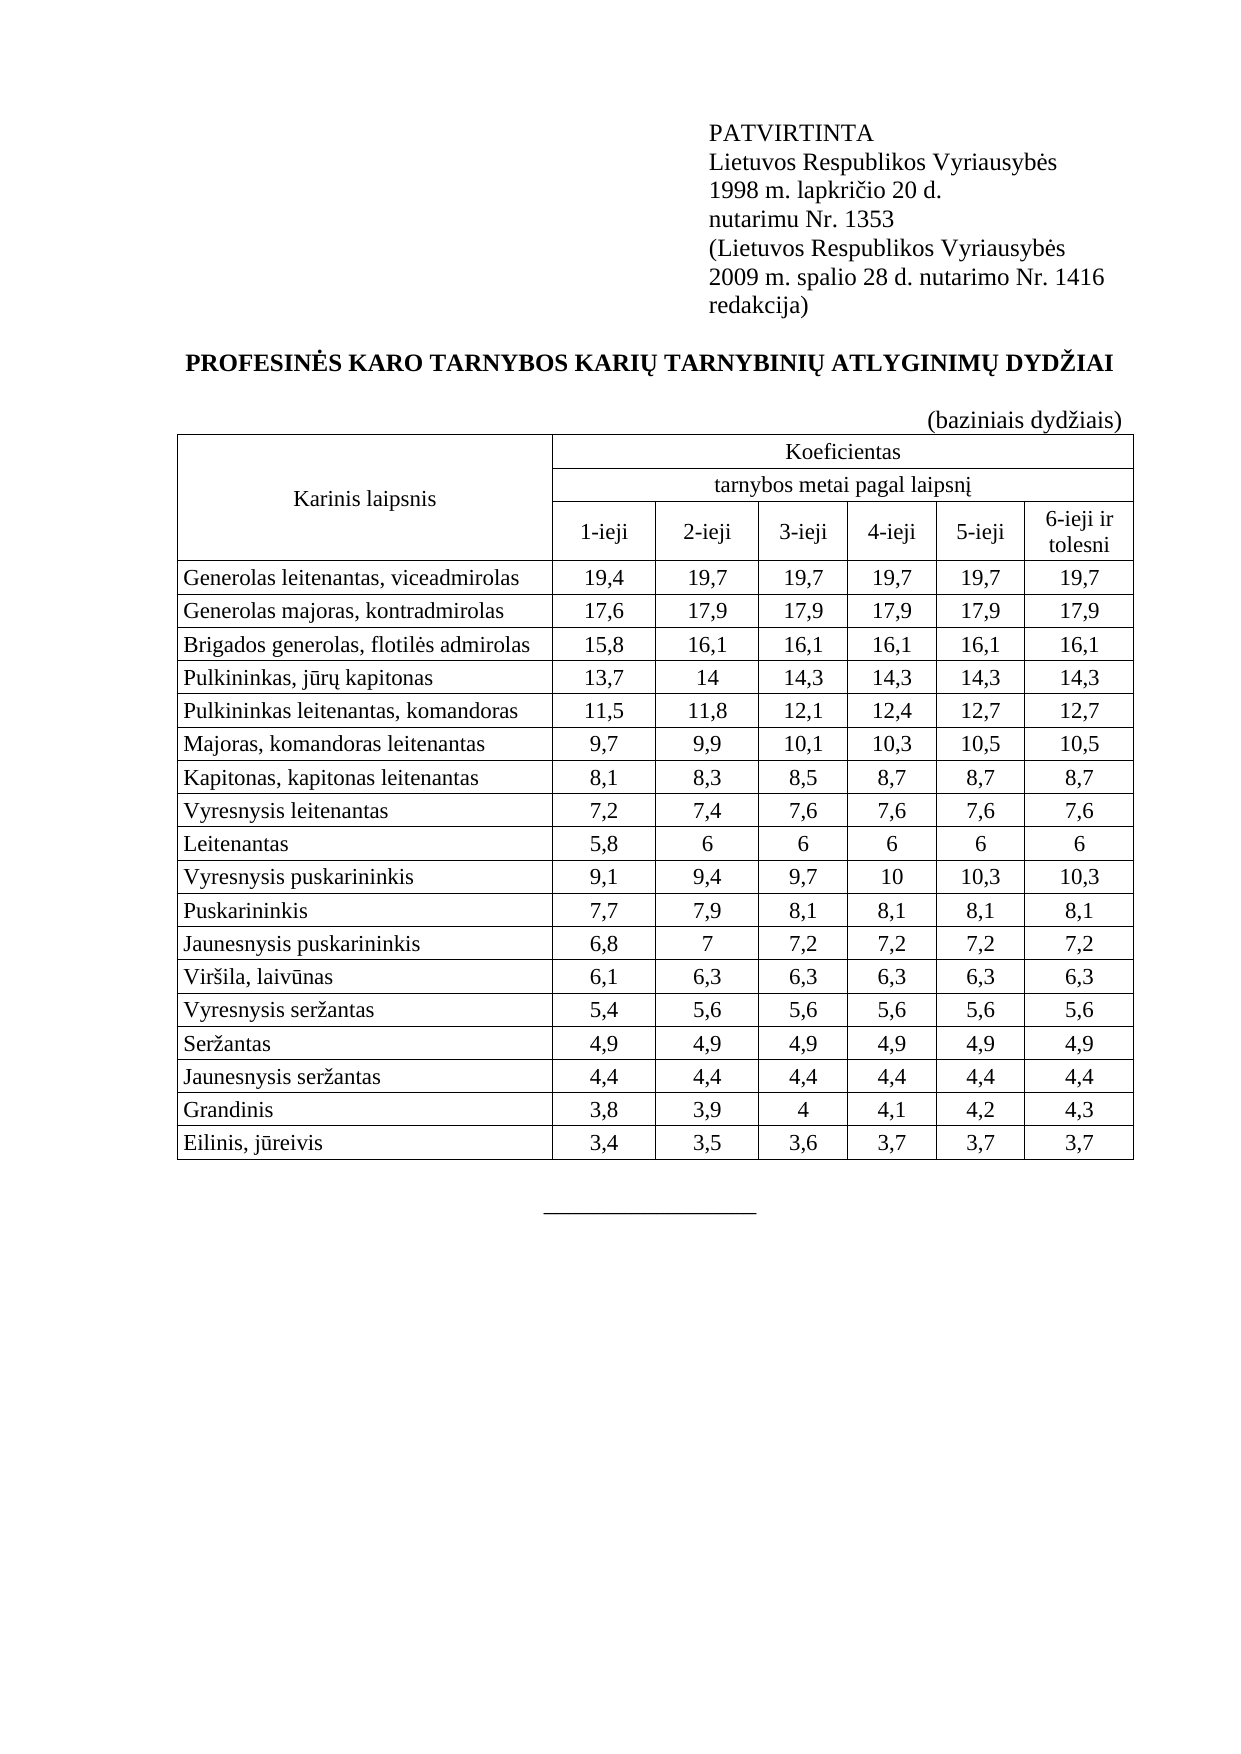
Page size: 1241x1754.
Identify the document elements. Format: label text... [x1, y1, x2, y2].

table_cell 7,4 [656, 794, 758, 826]
table_cell 4,1 [848, 1093, 936, 1125]
table_cell 5,6 [1025, 994, 1133, 1026]
table_cell 4,4 [656, 1060, 758, 1092]
table_cell 4,3 [1025, 1093, 1133, 1125]
table_cell Puskarininkis [178, 894, 552, 926]
table_cell 9,7 [553, 728, 655, 760]
table_cell 4,9 [937, 1027, 1024, 1059]
table_cell 19,7 [937, 561, 1024, 594]
table_cell Pulkininkas leitenantas, komandoras [178, 694, 552, 727]
table_cell 4,9 [1025, 1027, 1133, 1059]
table_cell Seržantas [178, 1027, 552, 1059]
table_cell 6,8 [553, 927, 655, 959]
table_cell 17,9 [1025, 595, 1133, 627]
table_cell 4,9 [553, 1027, 655, 1059]
table_cell 8,1 [937, 894, 1024, 926]
table_cell 17,9 [759, 595, 847, 627]
table_cell Pulkininkas, jūrų kapitonas [178, 661, 552, 693]
table_cell 10,3 [937, 861, 1024, 893]
text (Lietuvos Respublikos Vyriausybės [177, 233, 1122, 262]
table_cell 10,1 [759, 728, 847, 760]
table_cell 6 [848, 827, 936, 859]
table_cell 5,4 [553, 994, 655, 1026]
table_cell Vyresnysis seržantas [178, 994, 552, 1026]
table_cell 7,2 [759, 927, 847, 959]
table_cell 4,4 [759, 1060, 847, 1092]
text (baziniais dydžiais) [177, 406, 1122, 434]
table_cell Jaunesnysis seržantas [178, 1060, 552, 1092]
text Lietuvos Respublikos Vyriausybės [177, 147, 1122, 176]
table_cell 4,9 [759, 1027, 847, 1059]
table_cell 4 [759, 1093, 847, 1125]
table_cell 4-ieji [848, 502, 936, 560]
table_cell 9,9 [656, 728, 758, 760]
table_cell 16,1 [759, 628, 847, 660]
table_cell Generolas majoras, kontradmirolas [178, 595, 552, 627]
table_cell 8,7 [937, 761, 1024, 793]
table_cell 3,7 [1025, 1126, 1133, 1158]
table_cell 5,6 [848, 994, 936, 1026]
table_cell 14,3 [759, 661, 847, 693]
table_cell 8,3 [656, 761, 758, 793]
table_cell 17,6 [553, 595, 655, 627]
table_cell 12,7 [937, 694, 1024, 727]
table_cell 8,7 [848, 761, 936, 793]
table_cell 8,5 [759, 761, 847, 793]
table_cell 3,7 [848, 1126, 936, 1158]
table_cell 17,9 [656, 595, 758, 627]
table_cell 6,1 [553, 960, 655, 992]
table_cell 16,1 [937, 628, 1024, 660]
table_cell 17,9 [937, 595, 1024, 627]
table_cell 1-ieji [553, 502, 655, 560]
table_cell 11,5 [553, 694, 655, 727]
table_cell Jaunesnysis puskarininkis [178, 927, 552, 959]
table_cell 3-ieji [759, 502, 847, 560]
table_cell 14,3 [937, 661, 1024, 693]
table_cell Viršila, laivūnas [178, 960, 552, 992]
table_cell 4,4 [937, 1060, 1024, 1092]
table_cell 7,9 [656, 894, 758, 926]
table_cell 6,3 [656, 960, 758, 992]
table_cell 9,7 [759, 861, 847, 893]
table_cell 3,8 [553, 1093, 655, 1125]
table_cell 7,6 [848, 794, 936, 826]
table_cell 8,1 [553, 761, 655, 793]
table_cell 19,7 [1025, 561, 1133, 594]
text profesinės karo tarnybos karių tarnybinių atlyginimų dydžiai [177, 348, 1122, 377]
table_cell 16,1 [1025, 628, 1133, 660]
table_cell 5,6 [656, 994, 758, 1026]
table_cell Vyresnysis puskarininkis [178, 861, 552, 893]
table_cell 10 [848, 861, 936, 893]
table_cell 5-ieji [937, 502, 1024, 560]
text Patvirtinta [709, 118, 1122, 147]
table_cell 4,9 [848, 1027, 936, 1059]
table_cell 7,2 [553, 794, 655, 826]
table_cell 6 [656, 827, 758, 859]
table_cell 5,6 [937, 994, 1024, 1026]
table_cell Majoras, komandoras leitenantas [178, 728, 552, 760]
table_cell 5,8 [553, 827, 655, 859]
table_cell 6,3 [759, 960, 847, 992]
table_cell 7,2 [1025, 927, 1133, 959]
table_cell 7,6 [937, 794, 1024, 826]
table_header Koeficientas [553, 435, 1133, 468]
table_cell 14 [656, 661, 758, 693]
table_cell 7,2 [937, 927, 1024, 959]
table_cell 3,4 [553, 1126, 655, 1158]
table_cell 6 [759, 827, 847, 859]
table_cell Vyresnysis leitenantas [178, 794, 552, 826]
table_cell 19,7 [656, 561, 758, 594]
table_cell 6,3 [848, 960, 936, 992]
table_cell 3,9 [656, 1093, 758, 1125]
table_cell 6 [937, 827, 1024, 859]
table_cell 4,4 [553, 1060, 655, 1092]
table_cell 7,7 [553, 894, 655, 926]
table_cell 12,1 [759, 694, 847, 727]
table_cell tarnybos metai pagal laipsnį [553, 469, 1133, 501]
table_cell 12,4 [848, 694, 936, 727]
table_header Karinis laipsnis [178, 435, 552, 560]
table_cell 6,3 [937, 960, 1024, 992]
table_cell Grandinis [178, 1093, 552, 1125]
table_cell 19,7 [848, 561, 936, 594]
table_cell Brigados generolas, flotilės admirolas [178, 628, 552, 660]
table_cell 8,7 [1025, 761, 1133, 793]
table_cell 2-ieji [656, 502, 758, 560]
table_cell 13,7 [553, 661, 655, 693]
table_cell Kapitonas, kapitonas leitenantas [178, 761, 552, 793]
table_cell 11,8 [656, 694, 758, 727]
table_cell 7,6 [1025, 794, 1133, 826]
text redakcija) [177, 291, 1122, 319]
table_cell 19,7 [759, 561, 847, 594]
table_cell 7,6 [759, 794, 847, 826]
table_cell 8,1 [848, 894, 936, 926]
table_cell 14,3 [1025, 661, 1133, 693]
table_cell 12,7 [1025, 694, 1133, 727]
text nutarimu Nr. 1353 [177, 204, 1122, 233]
table_cell 8,1 [759, 894, 847, 926]
text _________________ [177, 1188, 1122, 1217]
table_cell 4,4 [848, 1060, 936, 1092]
table_cell Generolas leitenantas, viceadmirolas [178, 561, 552, 594]
table_cell 10,5 [1025, 728, 1133, 760]
table_cell 16,1 [848, 628, 936, 660]
text 2009 m. spalio 28 d. nutarimo Nr. 1416 [177, 262, 1122, 291]
table_cell 10,5 [937, 728, 1024, 760]
table_cell 9,1 [553, 861, 655, 893]
table_cell 5,6 [759, 994, 847, 1026]
table_cell Leitenantas [178, 827, 552, 859]
table_cell 4,9 [656, 1027, 758, 1059]
table_cell 7,2 [848, 927, 936, 959]
table_cell 6-ieji ir tolesni [1025, 502, 1133, 560]
table_cell 17,9 [848, 595, 936, 627]
table_cell 3,5 [656, 1126, 758, 1158]
table_cell 6,3 [1025, 960, 1133, 992]
table_cell 15,8 [553, 628, 655, 660]
table_cell Eilinis, jūreivis [178, 1126, 552, 1158]
table_cell 16,1 [656, 628, 758, 660]
table_cell 9,4 [656, 861, 758, 893]
table_cell 14,3 [848, 661, 936, 693]
table_cell 4,2 [937, 1093, 1024, 1125]
table_cell 7 [656, 927, 758, 959]
table_cell 10,3 [1025, 861, 1133, 893]
table_cell 4,4 [1025, 1060, 1133, 1092]
table_cell 10,3 [848, 728, 936, 760]
table_cell 19,4 [553, 561, 655, 594]
table_cell 3,7 [937, 1126, 1024, 1158]
table_cell 6 [1025, 827, 1133, 859]
text 1998 m. lapkričio 20 d. [177, 176, 1122, 204]
table_cell 3,6 [759, 1126, 847, 1158]
table_cell 8,1 [1025, 894, 1133, 926]
